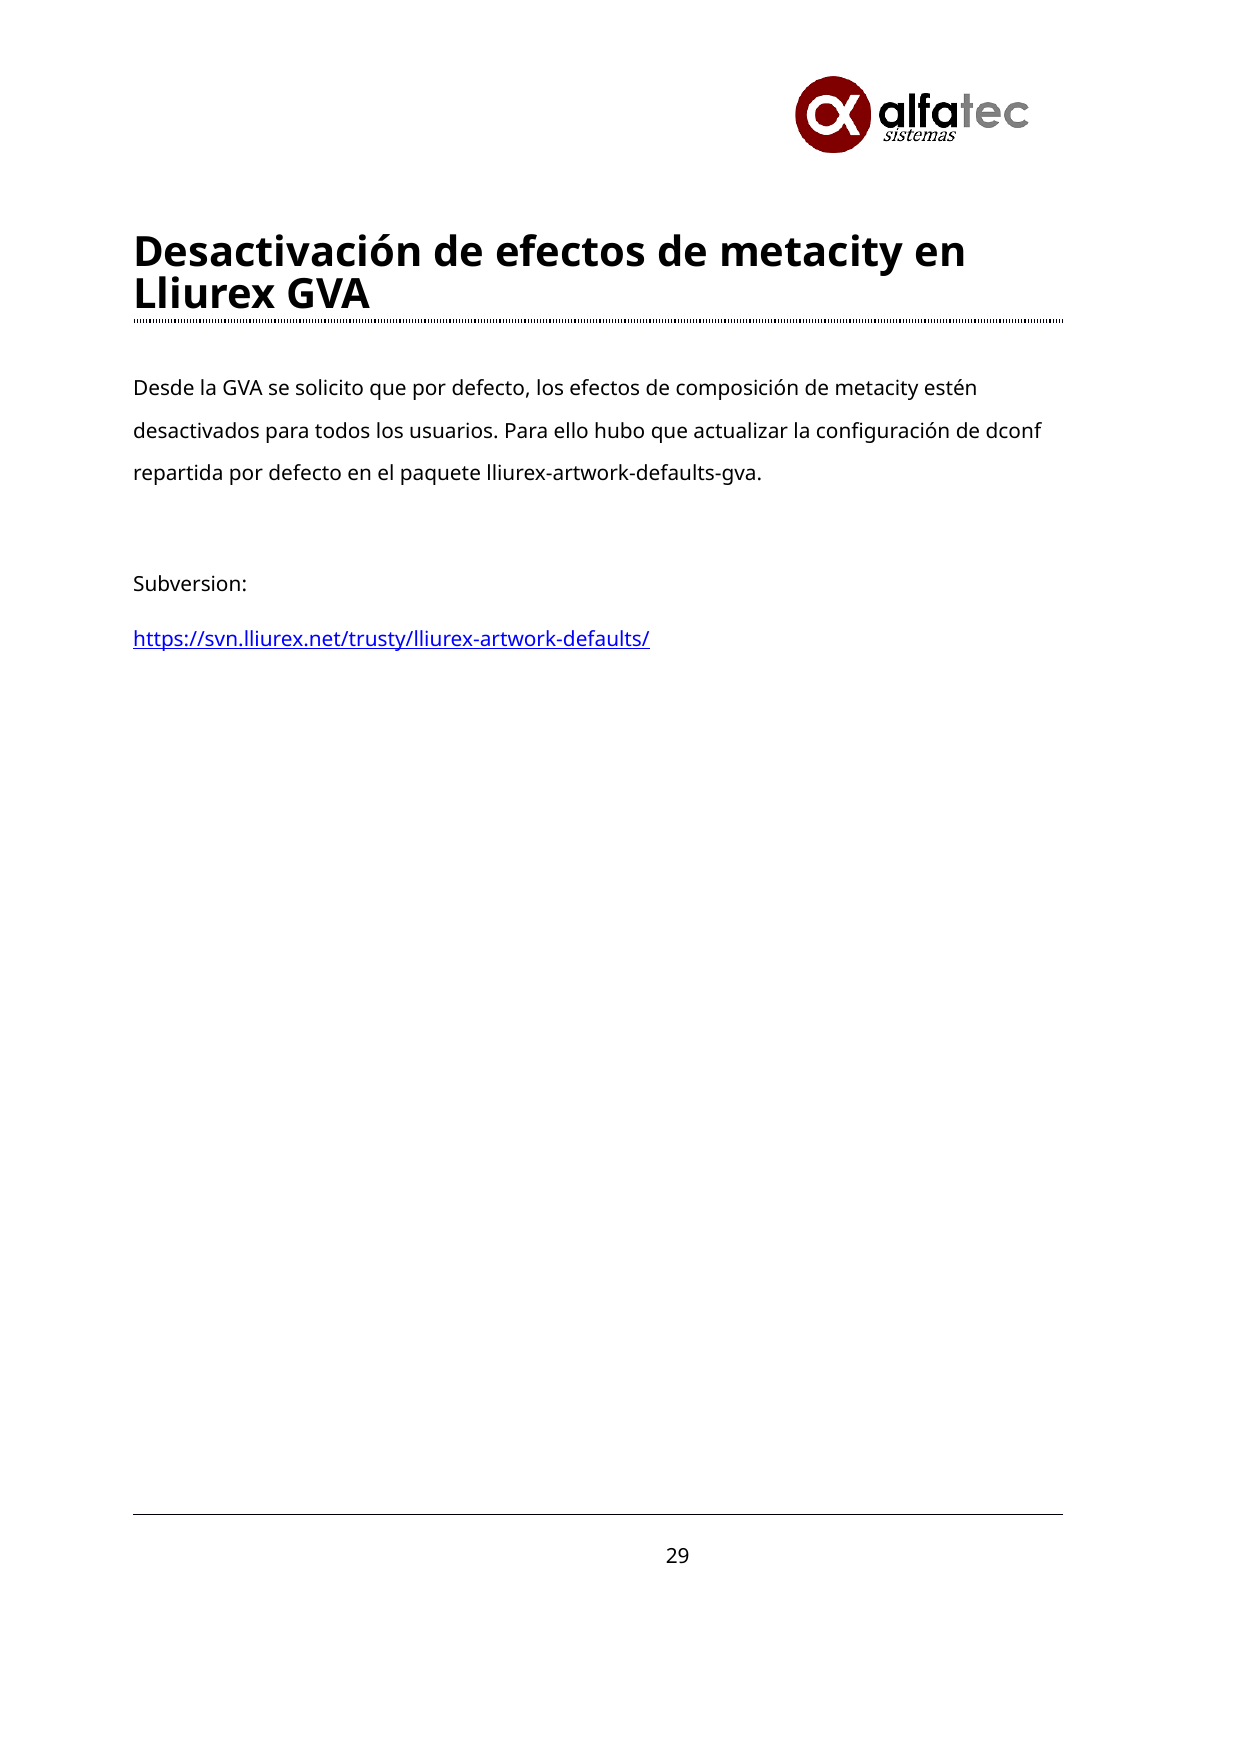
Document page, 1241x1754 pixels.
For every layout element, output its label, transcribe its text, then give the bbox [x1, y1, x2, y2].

text Desde la GVA se solicito que por defecto, los efectos de composición de metacity estén desactivados para todos los usuarios. Para ello hubo que actualizar la configuración de dconf repartida por defecto en el paquete lliurex-artwork-defaults-gva. [133, 373, 1063, 487]
picture [795, 76, 1031, 153]
subtitle Desactivación de efectos de metacity en Lliurex GVA [133, 234, 1063, 323]
text https://svn.lliurex.net/trusty/lliurex-artwork-defaults/ [133, 624, 1063, 652]
text Subversion: [133, 569, 1063, 597]
